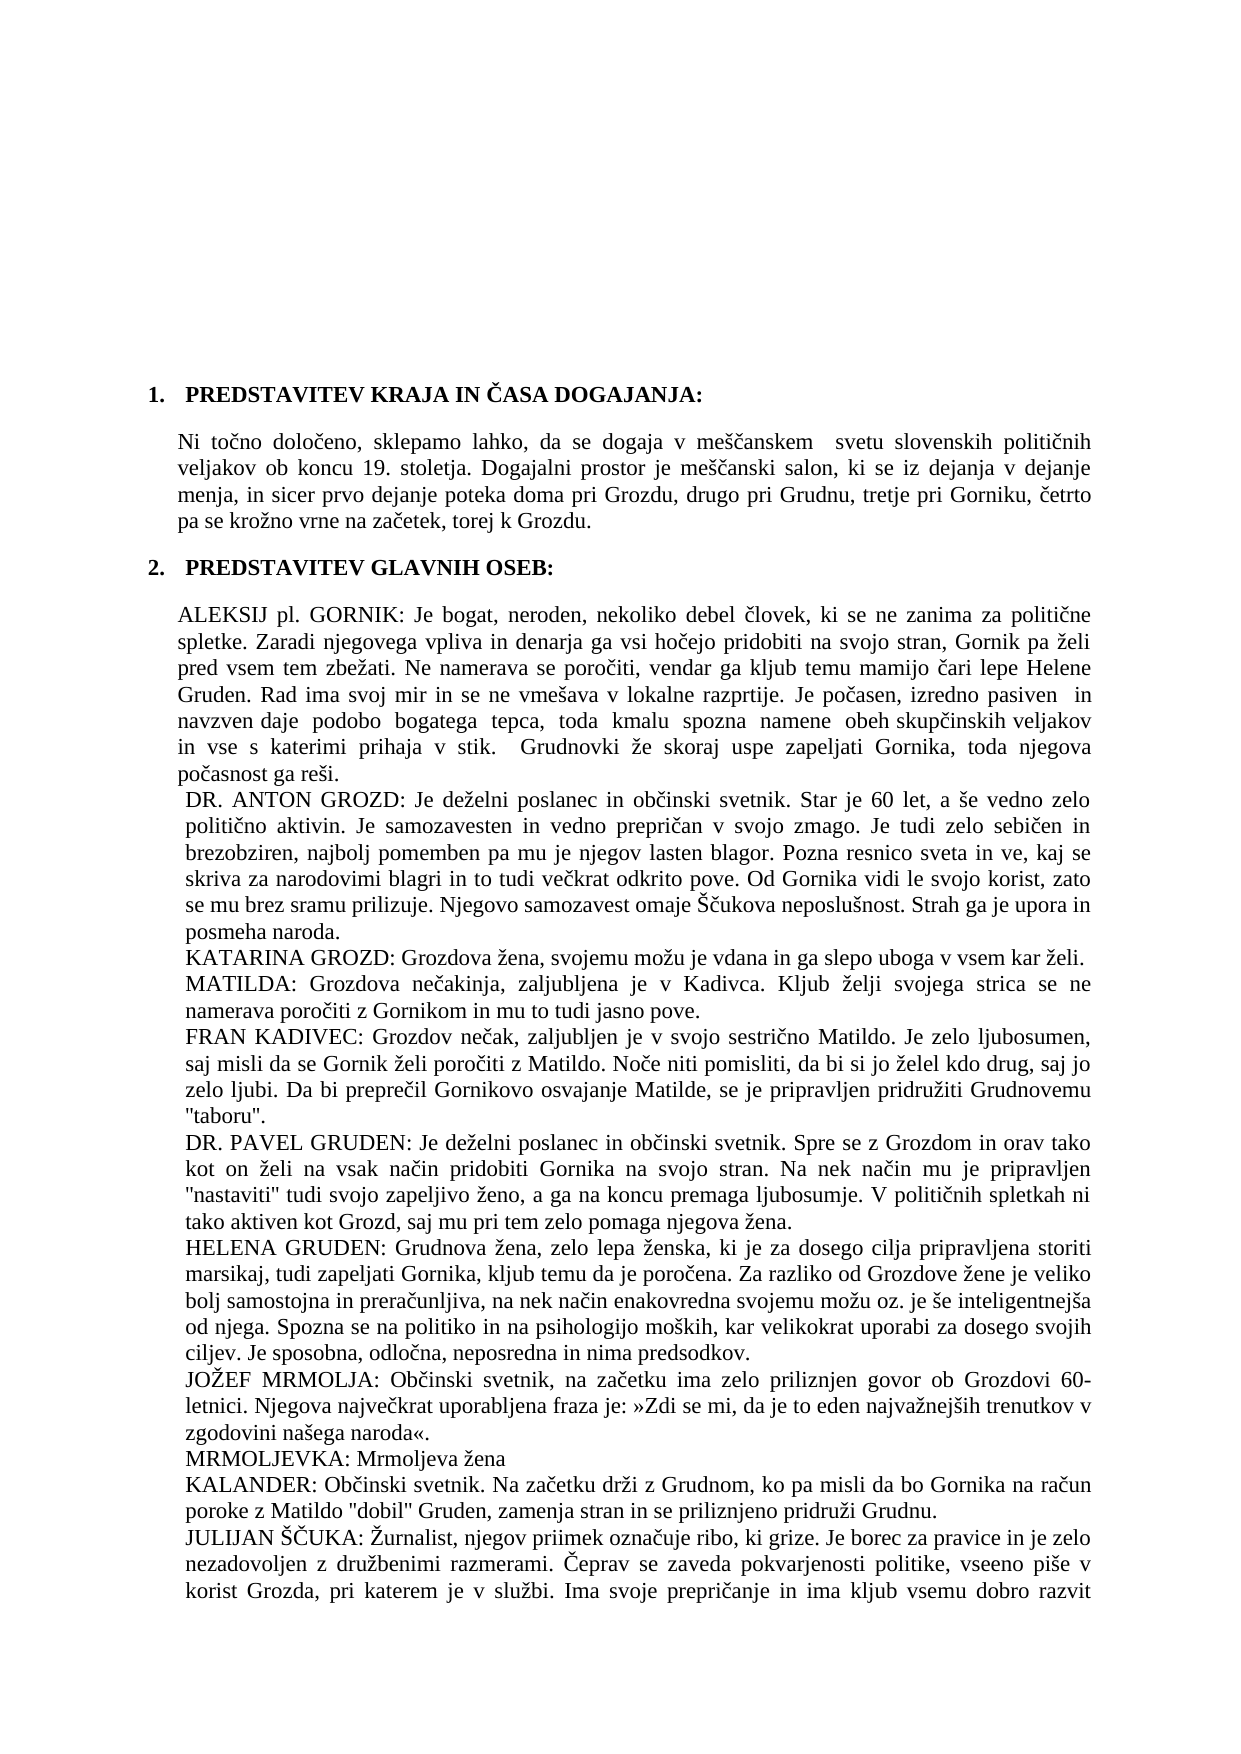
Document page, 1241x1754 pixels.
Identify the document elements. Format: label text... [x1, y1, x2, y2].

list FRAN KADIVEC: Grozdov nečak, zaljubljen je v svojo sestrično Matildo. Je zelo ljubosumen, saj misli da se Gornik želi poročiti z Matildo. Noče niti pomisliti, da bi si jo želel kdo drug, saj jo zelo ljubi. Da bi preprečil Gornikovo osvajanje Matilde, se je pripravljen pridružiti Grudnovemu ''taboru''. [185, 1023, 1093, 1129]
list PREDSTAVITEV KRAJA IN ČASA DOGAJANJA: [148, 381, 1093, 407]
text Ni točno določeno, sklepamo lahko, da se dogaja v meščanskem svetu slovenskih političnih veljakov ob koncu 19. stoletja. Dogajalni prostor je meščanski salon, ki se iz dejanja v dejanje menja, in sicer prvo dejanje poteka doma pri Grozdu, drugo pri Grudnu, tretje pri Gorniku, četrto pa se krožno vrne na začetek, torej k Grozdu. [177, 428, 1093, 533]
list PREDSTAVITEV GLAVNIH OSEB: [148, 554, 1093, 581]
list MRMOLJEVKA: Mrmoljeva žena [185, 1445, 1093, 1471]
list DR. PAVEL GRUDEN: Je deželni poslanec in občinski svetnik. Spre se z Grozdom in orav tako kot on želi na vsak način pridobiti Gornika na svojo stran. Na nek način mu je pripravljen ''nastaviti'' tudi svojo zapeljivo ženo, a ga na koncu premaga ljubosumje. V političnih spletkah ni tako aktiven kot Grozd, saj mu pri tem zelo pomaga njegova žena. [185, 1129, 1093, 1234]
list KALANDER: Občinski svetnik. Na začetku drži z Grudnom, ko pa misli da bo Gornika na račun poroke z Matildo ''dobil'' Gruden, zamenja stran in se priliznjeno pridruži Grudnu. [185, 1471, 1093, 1524]
text ALEKSIJ pl. GORNIK: Je bogat, neroden, nekoliko debel človek, ki se ne zanima za politične spletke. Zaradi njegovega vpliva in denarja ga vsi hočejo pridobiti na svojo stran, Gornik pa želi pred vsem tem zbežati. Ne namerava se poročiti, vendar ga kljub temu mamijo čari lepe Helene Gruden. Rad ima svoj mir in se ne vmešava v lokalne razprtije. Je počasen, izredno pasiven in navzven daje podobo bogatega tepca, toda kmalu spozna namene obeh skupčinskih veljakov in vse s katerimi prihaja v stik. Grudnovki že skoraj uspe zapeljati Gornika, toda njegova počasnost ga reši. [177, 602, 1093, 786]
list DR. ANTON GROZD: Je deželni poslanec in občinski svetnik. Star je 60 let, a še vedno zelo politično aktivin. Je samozavesten in vedno prepričan v svojo zmago. Je tudi zelo sebičen in brezobziren, najbolj pomemben pa mu je njegov lasten blagor. Pozna resnico sveta in ve, kaj se skriva za narodovimi blagri in to tudi večkrat odkrito pove. Od Gornika vidi le svojo korist, zato se mu brez sramu prilizuje. Njegovo samozavest omaje Ščukova neposlušnost. Strah ga je upora in posmeha naroda. [185, 786, 1093, 944]
list HELENA GRUDEN: Grudnova žena, zelo lepa ženska, ki je za dosego cilja pripravljena storiti marsikaj, tudi zapeljati Gornika, kljub temu da je poročena. Za razliko od Grozdove žene je veliko bolj samostojna in preračunljiva, na nek način enakovredna svojemu možu oz. je še inteligentnejša od njega. Spozna se na politiko in na psihologijo moških, kar velikokrat uporabi za dosego svojih ciljev. Je sposobna, odločna, neposredna in nima predsodkov. [185, 1234, 1093, 1366]
list MATILDA: Grozdova nečakinja, zaljubljena je v Kadivca. Kljub želji svojega strica se ne namerava poročiti z Gornikom in mu to tudi jasno pove. [185, 971, 1093, 1023]
list JOŽEF MRMOLJA: Občinski svetnik, na začetku ima zelo priliznjen govor ob Grozdovi 60-letnici. Njegova največkrat uporabljena fraza je: »Zdi se mi, da je to eden najvažnejših trenutkov v zgodovini našega naroda«. [185, 1366, 1093, 1445]
list JULIJAN ŠČUKA: Žurnalist, njegov priimek označuje ribo, ki grize. Je borec za pravice in je zelo nezadovoljen z družbenimi razmerami. Čeprav se zaveda pokvarjenosti politike, vseeno piše v korist Grozda, pri katerem je v službi. Ima svoje prepričanje in ima kljub vsemu dobro razvit [185, 1524, 1093, 1603]
list KATARINA GROZD: Grozdova žena, svojemu možu je vdana in ga slepo uboga v vsem kar želi. [185, 944, 1093, 971]
